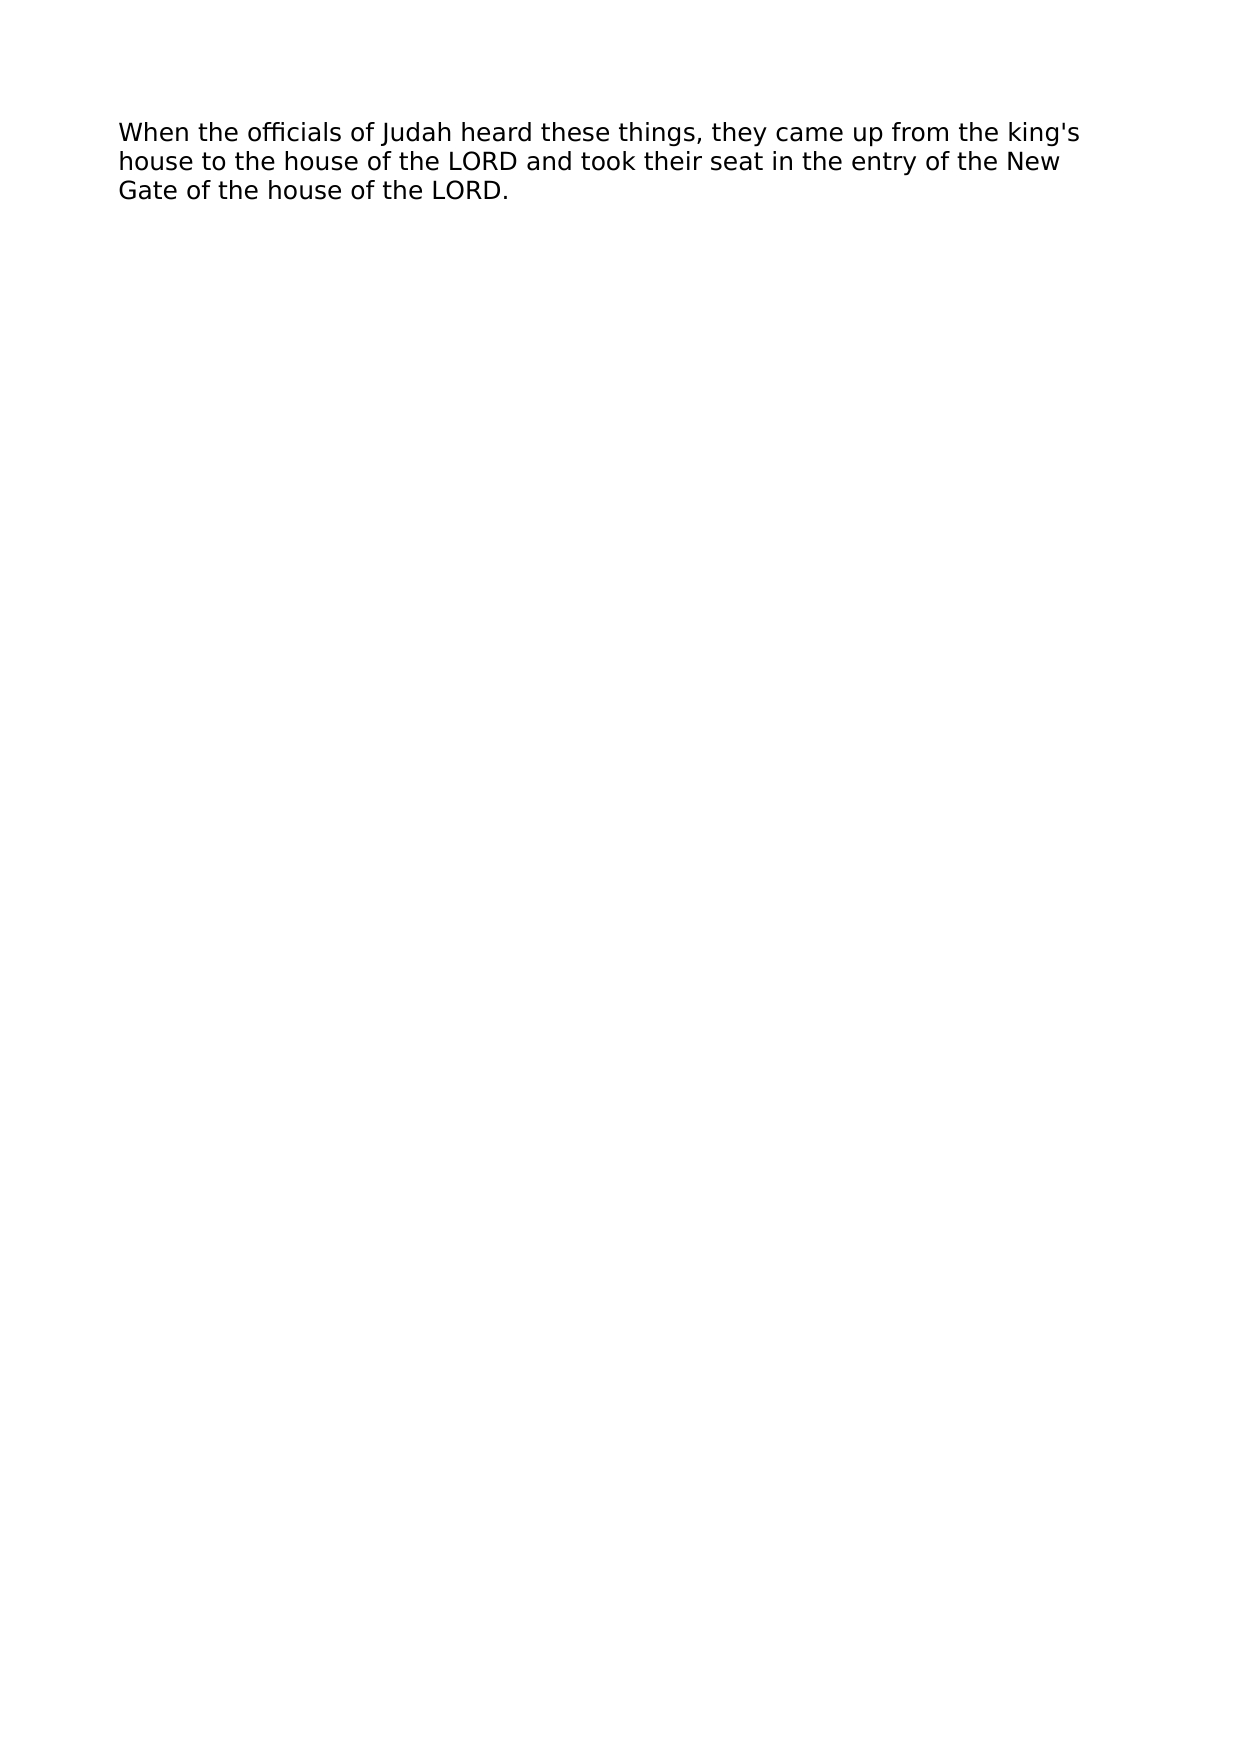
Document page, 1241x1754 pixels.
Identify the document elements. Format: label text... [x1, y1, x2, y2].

text When the officials of Judah heard these things, they came up from the king's house to the house of the LORD and took their seat in the entry of the New Gate of the house of the LORD. [118, 118, 1122, 206]
